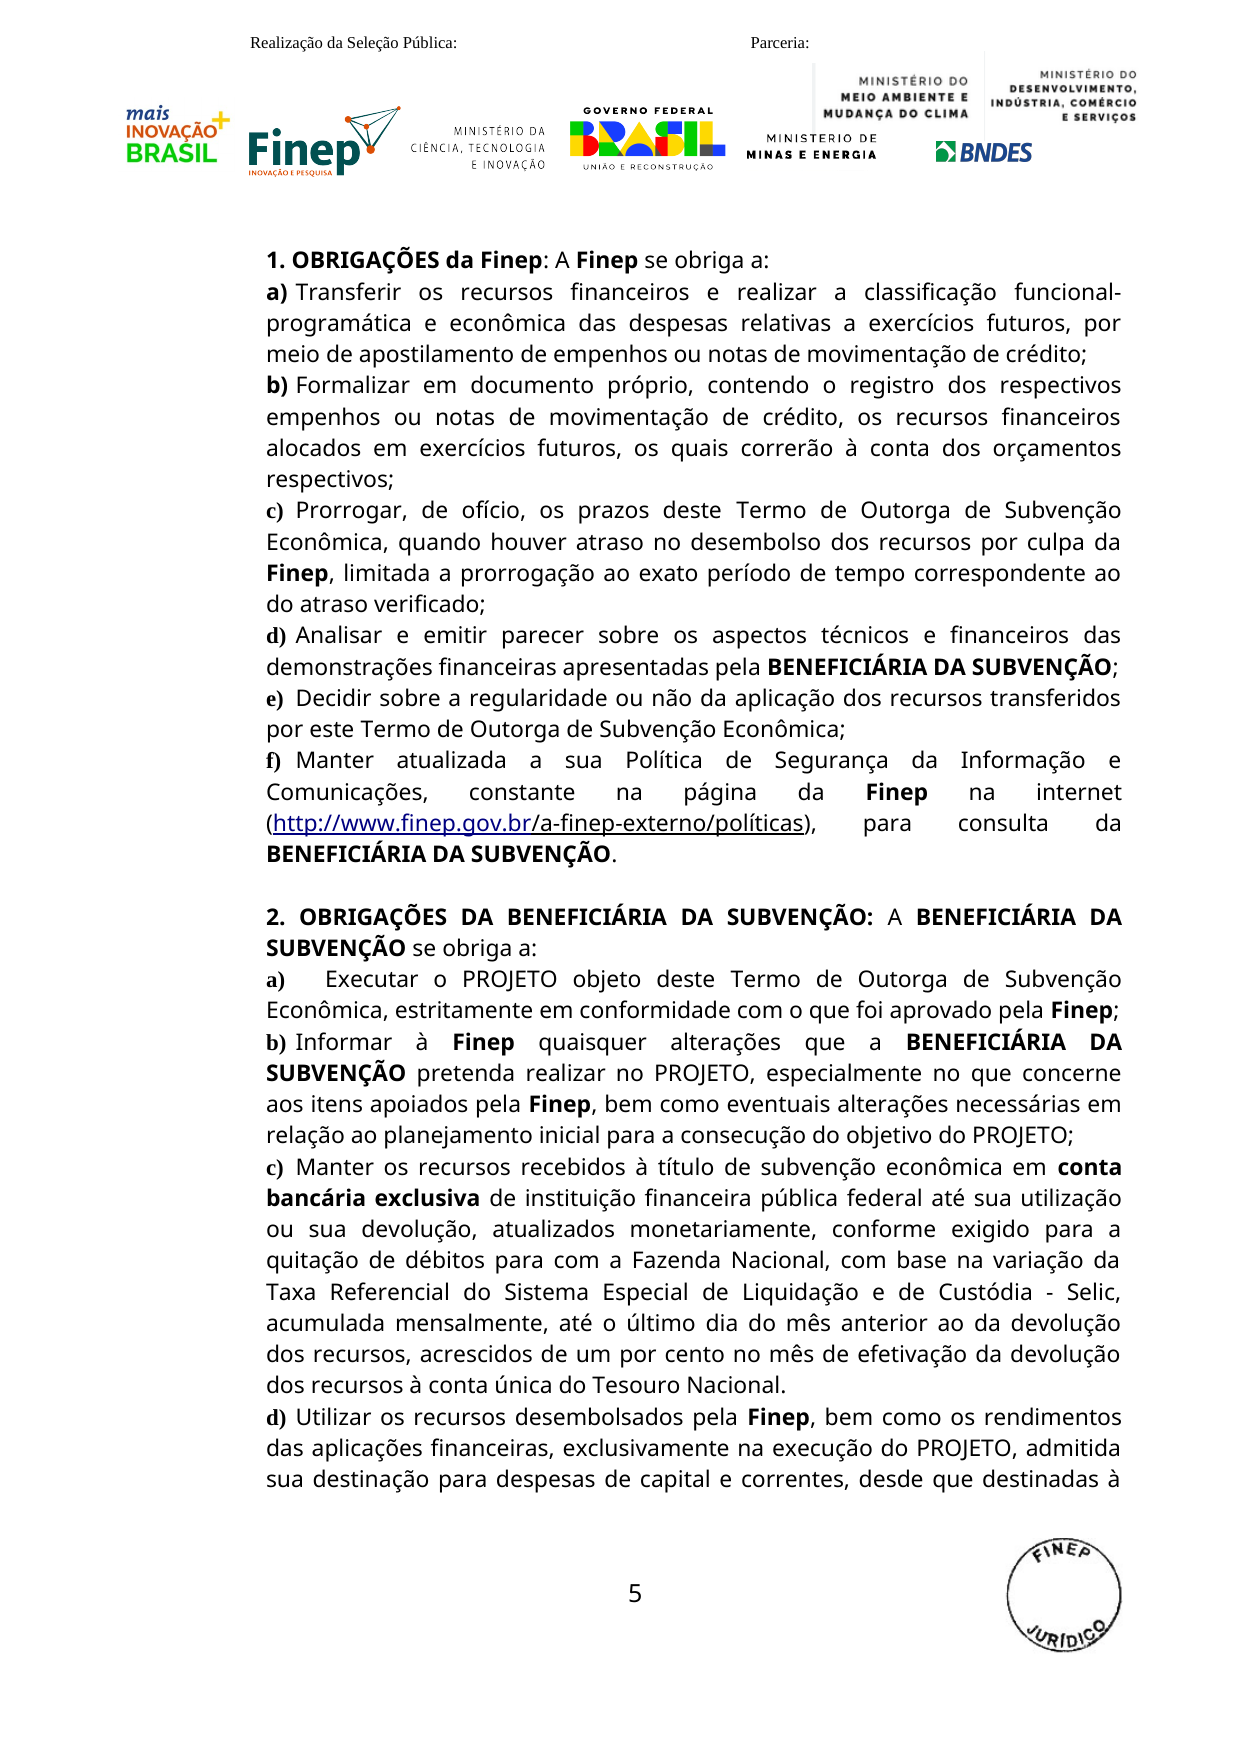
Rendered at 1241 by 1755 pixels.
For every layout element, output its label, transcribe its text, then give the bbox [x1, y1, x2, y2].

list Executar o PROJETO objeto deste Termo de Outorga de Subvenção Econômica, estritamente em conformidade com o que foi aprovado pela Finep; [266, 963, 1122, 1026]
list Utilizar os recursos desembolsados pela Finep, bem como os rendimentos das aplicações financeiras, exclusivamente na execução do PROJETO, admitida sua destinação para despesas de capital e correntes, desde que destinadas à [266, 1401, 1122, 1494]
subtitle 1. OBRIGAÇÕES da Finep: A Finep se obriga a: [148, 244, 1122, 276]
list Transferir os recursos financeiros e realizar a classificação funcional-programática e econômica das despesas relativas a exercícios futuros, por meio de apostilamento de empenhos ou notas de movimentação de crédito; [266, 276, 1122, 369]
subtitle 2. OBRIGAÇÕES DA BENEFICIÁRIA DA SUBVENÇÃO: A BENEFICIÁRIA DA SUBVENÇÃO se obriga a: [266, 901, 1122, 963]
list Prorrogar, de ofício, os prazos deste Termo de Outorga de Subvenção Econômica, quando houver atraso no desembolso dos recursos por culpa da Finep, limitada a prorrogação ao exato período de tempo correspondente ao do atraso verificado; [266, 494, 1122, 619]
list Formalizar em documento próprio, contendo o registro dos respectivos empenhos ou notas de movimentação de crédito, os recursos financeiros alocados em exercícios futuros, os quais correrão à conta dos orçamentos respectivos; [266, 369, 1122, 494]
list Analisar e emitir parecer sobre os aspectos técnicos e financeiros das demonstrações financeiras apresentadas pela BENEFICIÁRIA DA SUBVENÇÃO; [266, 619, 1122, 682]
list Manter atualizada a sua Política de Segurança da Informação e Comunicações, constante na página da Finep na internet (http://www.finep.gov.br/a-finep-externo/políticas), para consulta da BENEFICIÁRIA DA SUBVENÇÃO. [266, 744, 1122, 869]
list Manter os recursos recebidos à título de subvenção econômica em conta bancária exclusiva de instituição financeira pública federal até sua utilização ou sua devolução, atualizados monetariamente, conforme exigido para a quitação de débitos para com a Fazenda Nacional, com base na variação da Taxa Referencial do Sistema Especial de Liquidação e de Custódia - Selic, acumulada mensalmente, até o último dia do mês anterior ao da devolução dos recursos, acrescidos de um por cento no mês de efetivação da devolução dos recursos à conta única do Tesouro Nacional. [266, 1151, 1122, 1401]
list Informar à Finep quaisquer alterações que a BENEFICIÁRIA DA SUBVENÇÃO pretenda realizar no PROJETO, especialmente no que concerne aos itens apoiados pela Finep, bem como eventuais alterações necessárias em relação ao planejamento inicial para a consecução do objetivo do PROJETO; [266, 1026, 1122, 1151]
list Decidir sobre a regularidade ou não da aplicação dos recursos transferidos por este Termo de Outorga de Subvenção Econômica; [266, 682, 1122, 744]
